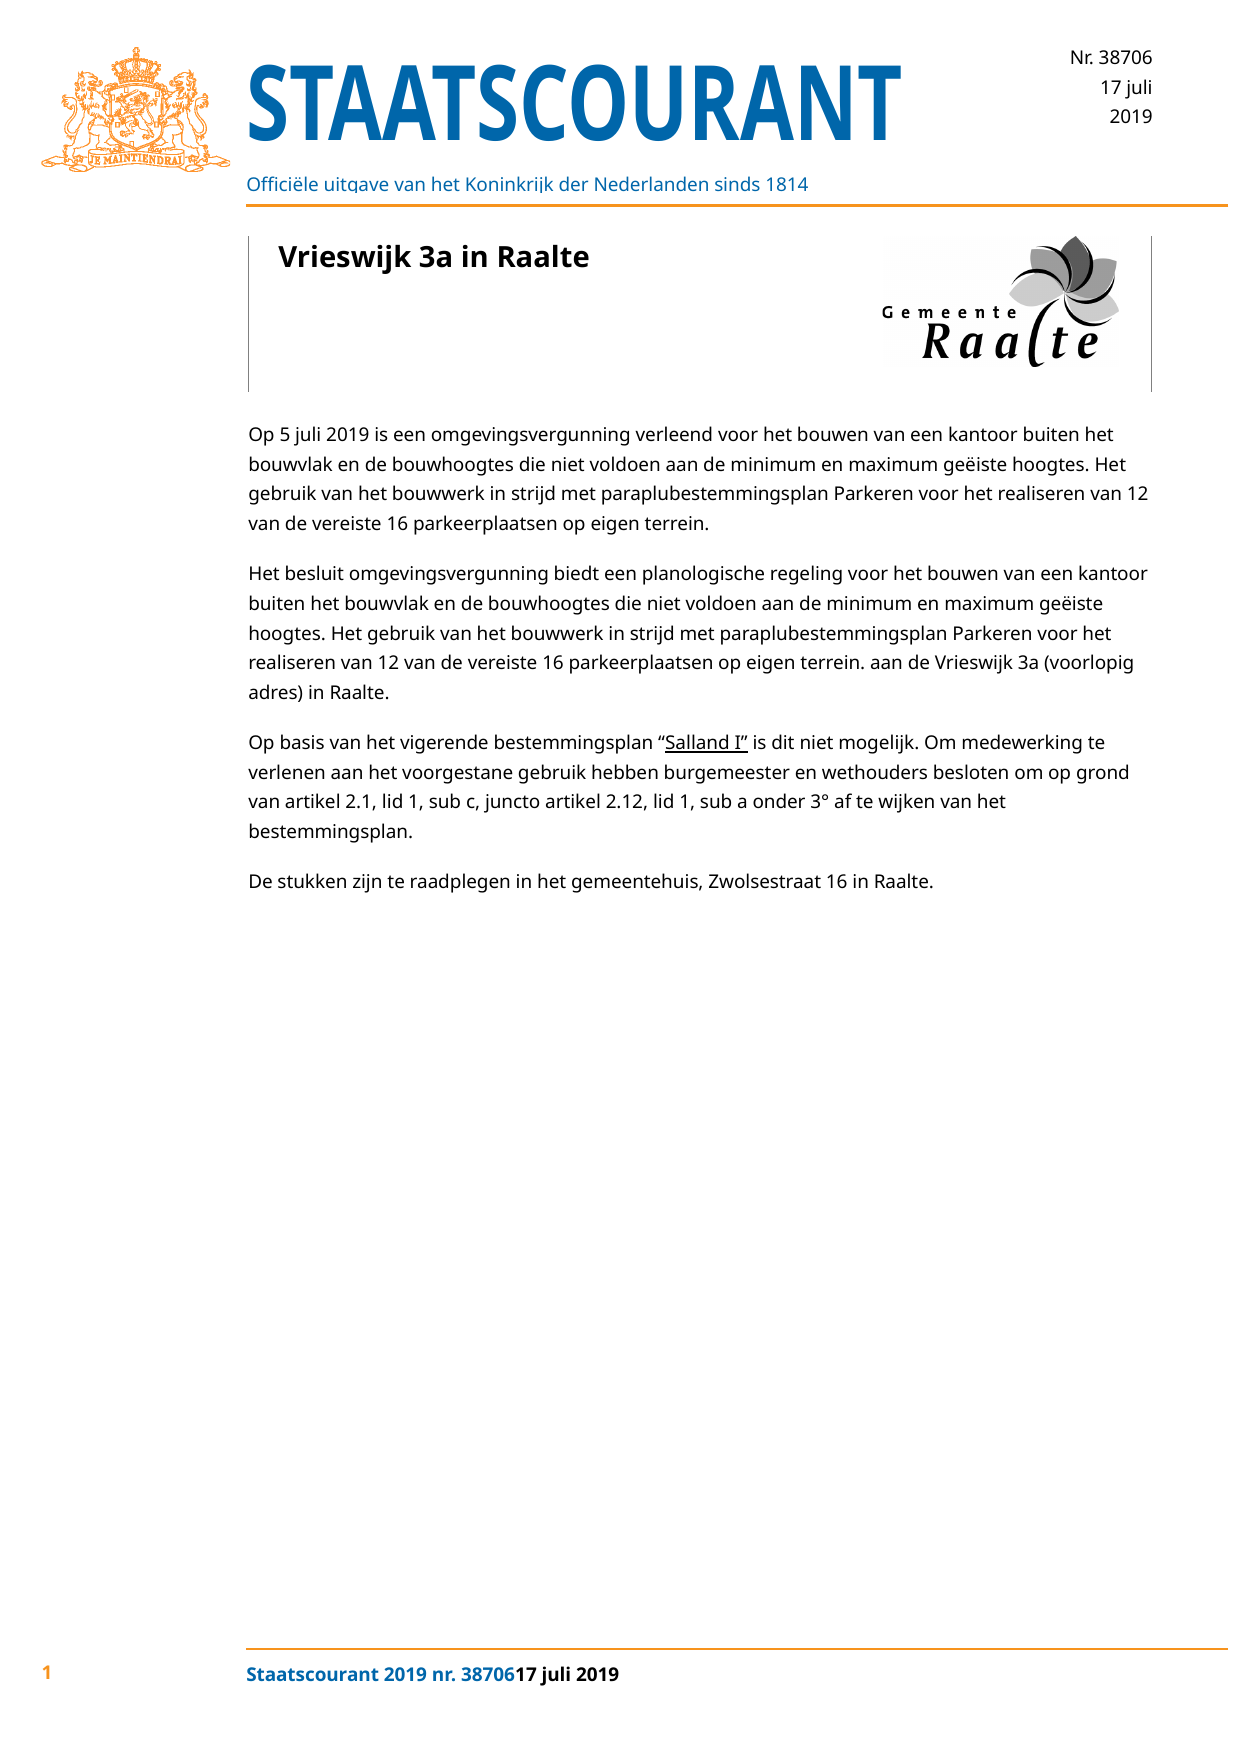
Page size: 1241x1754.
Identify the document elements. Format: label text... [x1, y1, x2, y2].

text Op basis van het vigerende bestemmingsplan “Salland I” is dit niet mogelijk. Om medewerking te verlenen aan het voorgestane gebruik hebben burgemeester en wethouders besloten om op grond van artikel 2.1, lid 1, sub c, juncto artikel 2.12, lid 1, sub a onder 3° af te wijken van het bestemmingsplan. [248, 729, 1152, 844]
table_header [850, 236, 1151, 392]
picture [882, 236, 1119, 367]
picture [41, 47, 231, 172]
table_header Vrieswijk 3a in Raalte [249, 236, 850, 392]
text Het besluit omgevingsvergunning biedt een planologische regeling voor het bouwen van een kantoor buiten het bouwvlak en de bouwhoogtes die niet voldoen aan de minimum en maximum geëiste hoogtes. Het gebruik van het bouwwerk in strijd met paraplubestemmingsplan Parkeren voor het realiseren van 12 van de vereiste 16 parkeerplaatsen op eigen terrein. aan de Vrieswijk 3a (voorlopig adres) in Raalte. [248, 561, 1152, 704]
text Op 5 juli 2019 is een omgevingsvergunning verleend voor het bouwen van een kantoor buiten het bouwvlak en de bouwhoogtes die niet voldoen aan de minimum en maximum geëiste hoogtes. Het gebruik van het bouwwerk in strijd met paraplubestemmingsplan Parkeren voor het realiseren van 12 van de vereiste 16 parkeerplaatsen op eigen terrein. [248, 421, 1152, 536]
text De stukken zijn te raadplegen in het gemeentehuis, Zwolsestraat 16 in Raalte. [248, 868, 1152, 894]
